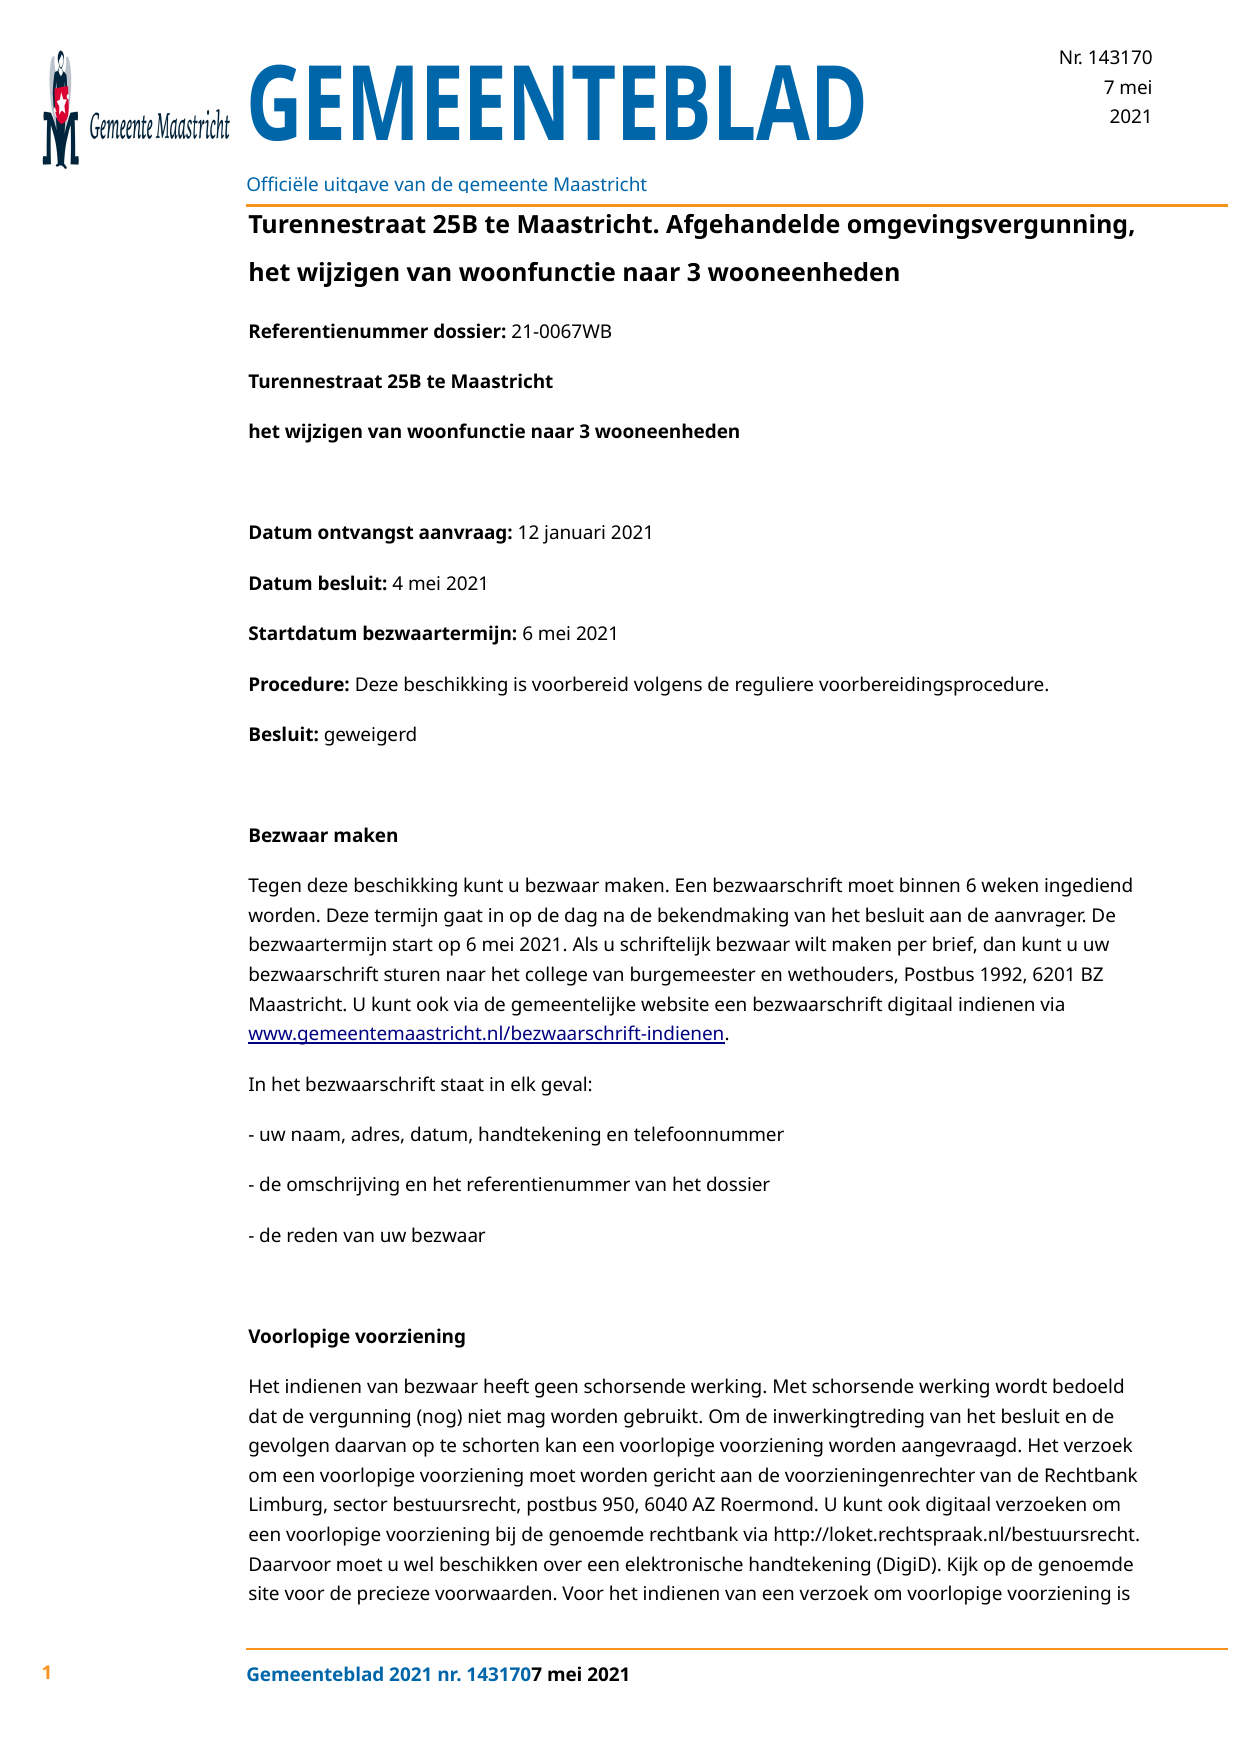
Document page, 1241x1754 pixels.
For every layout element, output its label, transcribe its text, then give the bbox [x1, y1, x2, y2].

text Bezwaar maken [248, 822, 1152, 848]
text Datum ontvangst aanvraag: 12 januari 2021 [248, 519, 1152, 545]
picture [41, 47, 231, 172]
text Tegen deze beschikking kunt u bezwaar maken. Een bezwaarschrift moet binnen 6 weken ingediend worden. Deze termijn gaat in op de dag na de bekendmaking van het besluit aan de aanvrager. De bezwaartermijn start op 6 mei 2021. Als u schriftelijk bezwaar wilt maken per brief, dan kunt u uw bezwaarschrift sturen naar het college van burgemeester en wethouders, Postbus 1992, 6201 BZ Maastricht. U kunt ook via de gemeentelijke website een bezwaarschrift digitaal indienen via www.gemeentemaastricht.nl/bezwaarschrift-indienen. [248, 872, 1152, 1046]
text Turennestraat 25B te Maastricht. Afgehandelde omgevingsvergunning, het wijzigen van woonfunctie naar 3 wooneenheden [248, 207, 1152, 288]
text Startdatum bezwaartermijn: 6 mei 2021 [248, 620, 1152, 646]
text Voorlopige voorziening [248, 1323, 1152, 1349]
text het wijzigen van woonfunctie naar 3 wooneenheden [248, 419, 1152, 444]
text - uw naam, adres, datum, handtekening en telefoonnummer [248, 1121, 1152, 1147]
text Besluit: geweigerd [248, 721, 1152, 747]
text - de omschrijving en het referentienummer van het dossier [248, 1172, 1152, 1197]
text In het bezwaarschrift staat in elk geval: [248, 1071, 1152, 1097]
text Referentienummer dossier: 21-0067WB [248, 318, 1152, 344]
text Datum besluit: 4 mei 2021 [248, 570, 1152, 596]
text - de reden van uw bezwaar [248, 1222, 1152, 1248]
text Het indienen van bezwaar heeft geen schorsende werking. Met schorsende werking wordt bedoeld dat de vergunning (nog) niet mag worden gebruikt. Om de inwerkingtreding van het besluit en de gevolgen daarvan op te schorten kan een voorlopige voorziening worden aangevraagd. Het verzoek om een voorlopige voorziening moet worden gericht aan de voorzieningenrechter van de Rechtbank Limburg, sector bestuursrecht, postbus 950, 6040 AZ Roermond. U kunt ook digitaal verzoeken om een voorlopige voorziening bij de genoemde rechtbank via http://loket.rechtspraak.nl/bestuursrecht. Daarvoor moet u wel beschikken over een elektronische handtekening (DigiD). Kijk op de genoemde site voor de precieze voorwaarden. Voor het indienen van een verzoek om voorlopige voorziening is [248, 1373, 1152, 1606]
text Turennestraat 25B te Maastricht [248, 368, 1152, 394]
text Procedure: Deze beschikking is voorbereid volgens de reguliere voorbereidingsprocedure. [248, 671, 1152, 697]
